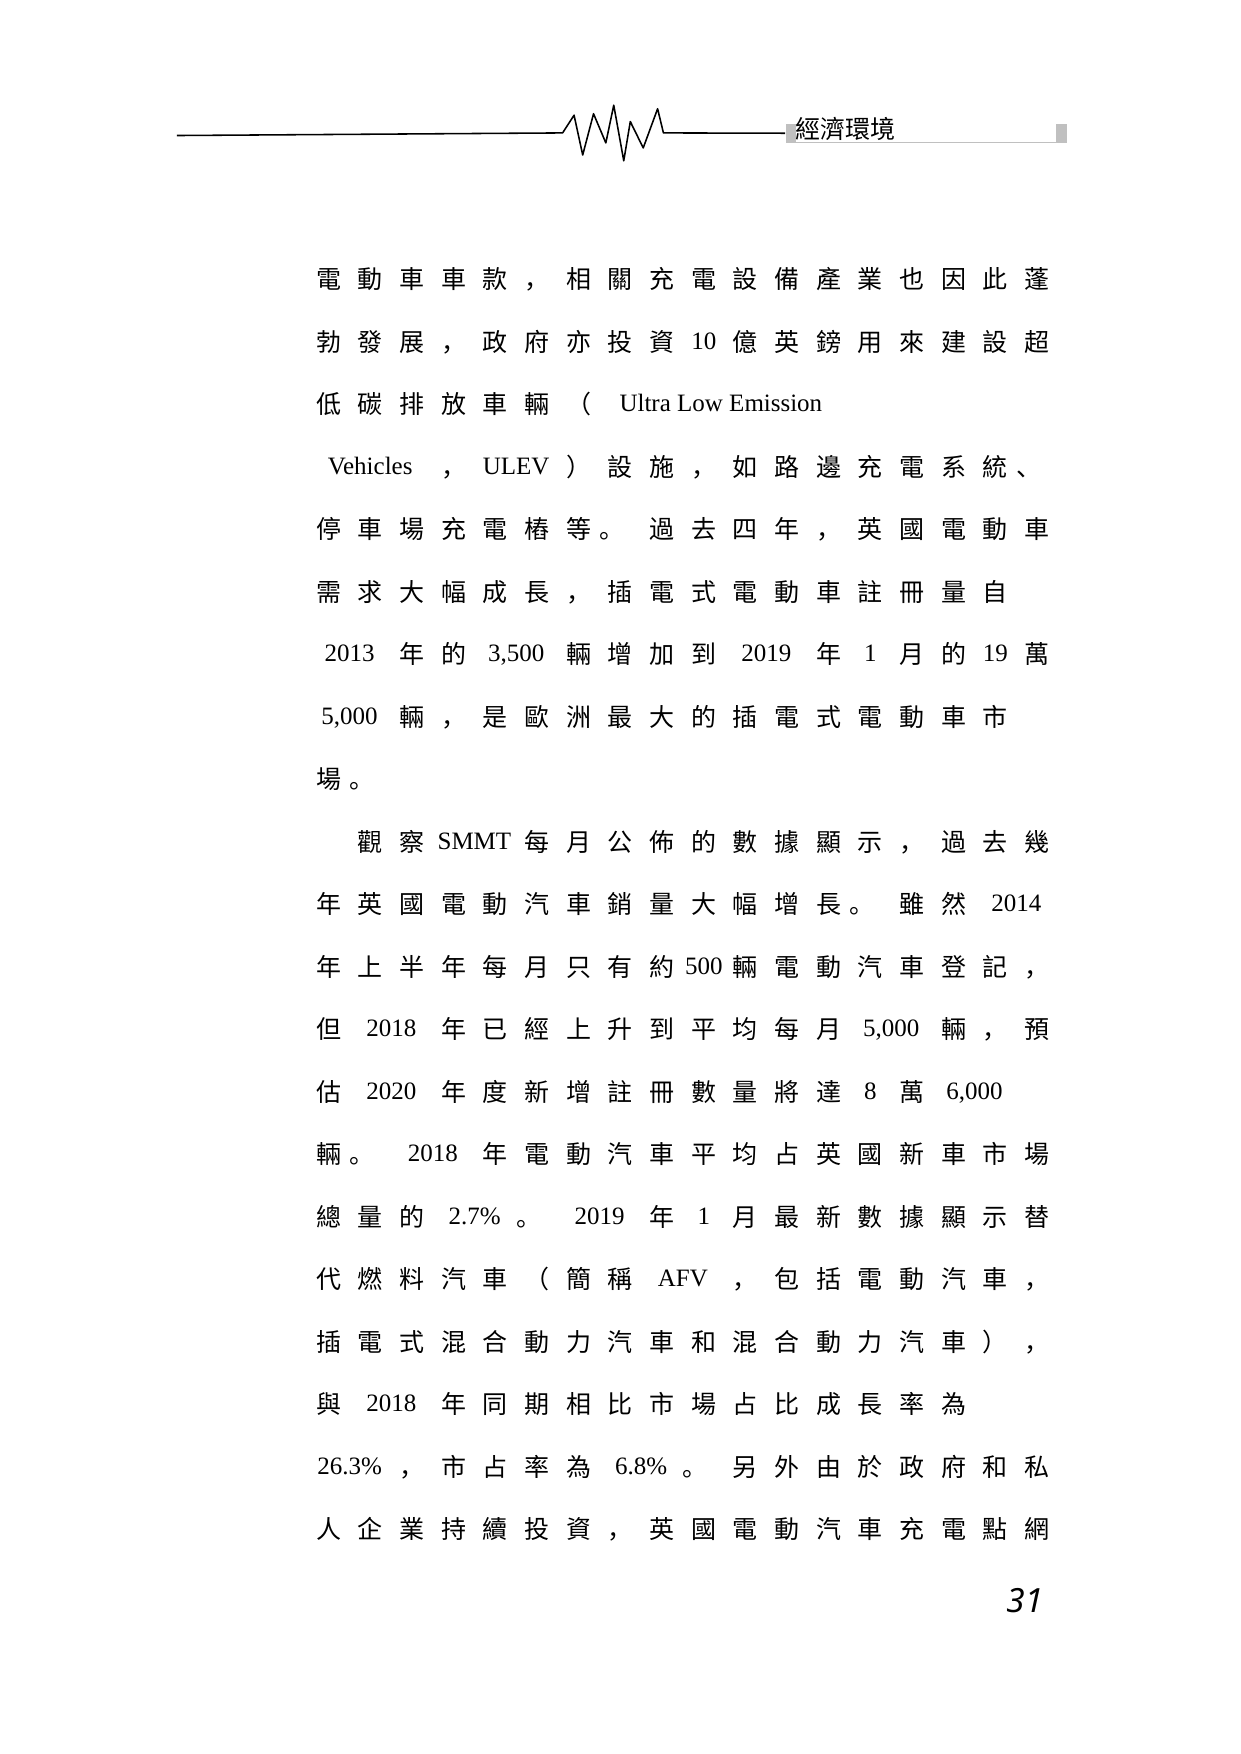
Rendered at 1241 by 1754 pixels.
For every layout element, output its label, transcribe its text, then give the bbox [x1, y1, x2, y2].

text 電動車車款，相關充電設備產業也因此蓬勃發展，政府亦投資10億英鎊用來建設超低碳排放車輛（Ultra Low Emission Vehicles，ULEV）設施，如路邊充電系統、停車場充電樁等。過去四年，英國電動車需求大幅成長，插電式電動車註冊量自2013年的3,500輛增加到2019年1月的19萬5,000輛，是歐洲最大的插電式電動車市場。 [281, 236, 1058, 799]
text 觀察SMMT每月公佈的數據顯示，過去幾年英國電動汽車銷量大幅增長。雖然2014年上半年每月只有約500輛電動汽車登記，但2018年已經上升到平均每月5,000輛，預估2020年度新增註冊數量將達8萬6,000輛。2018年電動汽車平均占英國新車市場總量的2.7%。2019年1月最新數據顯示替代燃料汽車（簡稱AFV，包括電動汽車，插電式混合動力汽車和混合動力汽車），與2018年同期相比市場占比成長率為26.3%，市占率為6.8%。另外由於政府和私人企業持續投資，英國電動汽車充電點網 [281, 799, 1058, 1549]
